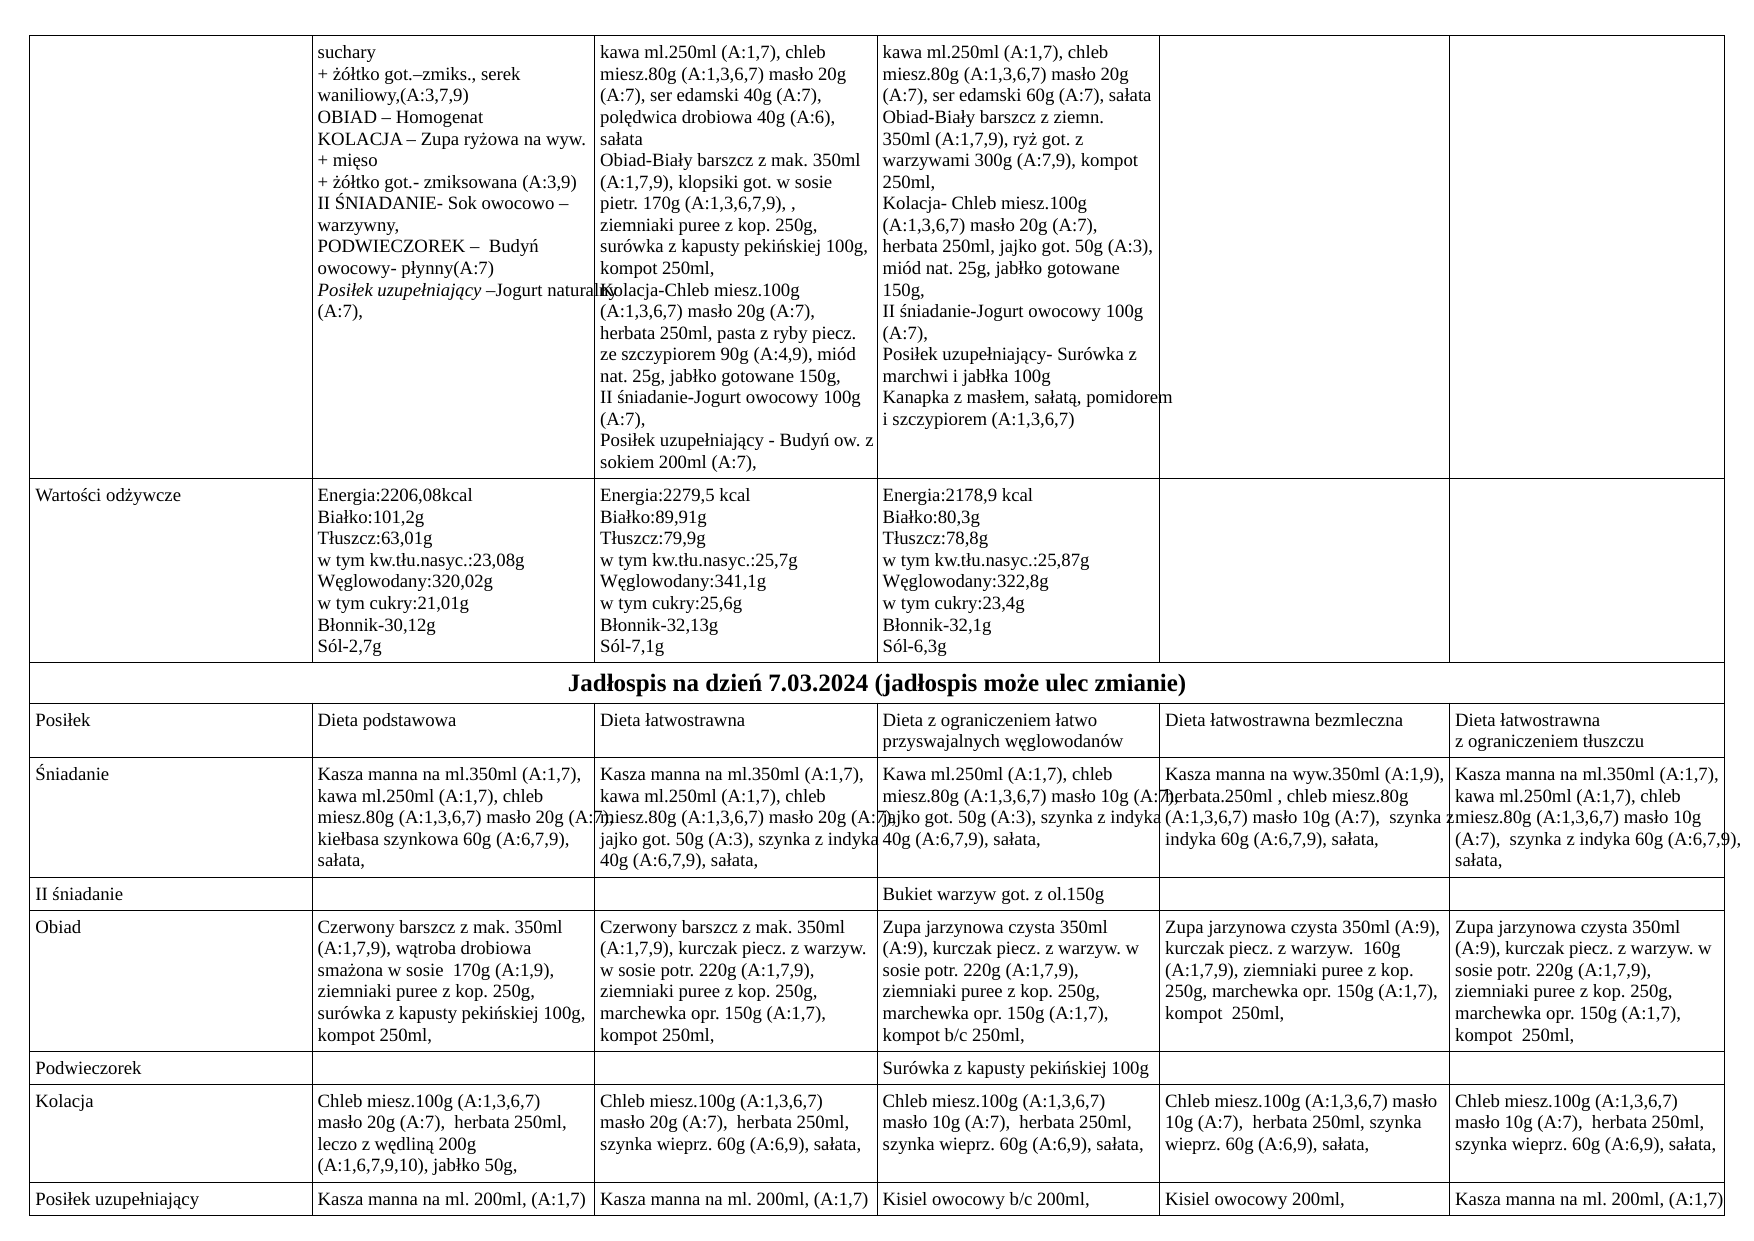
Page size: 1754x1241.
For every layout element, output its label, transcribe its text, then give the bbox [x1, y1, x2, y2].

table_cell Dieta łatwostrawna [595, 704, 877, 757]
table_cell [1160, 36, 1449, 478]
table_cell Chleb miesz.100g (A:1,3,6,7) masło 20g (A:7), herbata 250ml, leczo z wędliną 200g (A:1,6,7,9,10), jabłko 50g, [313, 1085, 594, 1182]
table_cell Surówka z kapusty pekińskiej 100g [878, 1052, 1159, 1084]
table_cell Dieta podstawowa [313, 704, 594, 757]
table_cell Dieta łatwostrawna z ograniczeniem tłuszczu [1450, 704, 1724, 757]
table_cell Obiad [30, 911, 312, 1051]
table_cell Posiłek [30, 704, 312, 757]
table_cell II śniadanie [30, 878, 312, 910]
table_cell Chleb miesz.100g (A:1,3,6,7) masło 10g (A:7), herbata 250ml, szynka wieprz. 60g (A:6,9), sałata, [1450, 1085, 1724, 1182]
table_cell Wartości odżywcze [30, 479, 312, 662]
table_cell Energia:2206,08kcal Białko:101,2g Tłuszcz:63,01g w tym kw.tłu.nasyc.:23,08g Węglowodany:320,02g w tym cukry:21,01g Błonnik-30,12g Sól-2,7g [313, 479, 594, 662]
table_cell Kawa ml.250ml (A:1,7), chleb miesz.80g (A:1,3,6,7) masło 10g (A:7), jajko got. 50g (A:3), szynka z indyka 40g (A:6,7,9), sałata, [878, 758, 1159, 877]
table_cell Śniadanie-Ryż na ml.350ml (A:7), kawa ml.250ml (A:1,7), chleb miesz.80g (A:1,3,6,7) masło 20g (A:7), ser edamski 60g (A:7), sałata Obiad-Biały barszcz z ziemn. 350ml (A:1,7,9), ryż got. z warzywami 300g (A:7,9), kompot 250ml, Kolacja- Chleb miesz.100g (A:1,3,6,7) masło 20g (A:7), herbata 250ml, jajko got. 50g (A:3), miód nat. 25g, jabłko gotowane 150g, II śniadanie-Jogurt owocowy 100g (A:7), Posiłek uzupełniający- Surówka z marchwi i jabłka 100g Kanapka z masłem, sałatą, pomidorem i szczypiorem (A:1,3,6,7) [878, 36, 1159, 478]
table_cell [1160, 1052, 1449, 1084]
table_cell Kasza manna na ml. 200ml, (A:1,7) [313, 1183, 594, 1215]
table_cell Bukiet warzyw got. z ol.150g [878, 878, 1159, 910]
table_cell [1160, 878, 1449, 910]
table_cell Podwieczorek [30, 1052, 312, 1084]
table_cell Dieta z ograniczeniem łatwo przyswajalnych węglowodanów [878, 704, 1159, 757]
table_cell Kasza manna na wyw.350ml (A:1,9), herbata.250ml , chleb miesz.80g (A:1,3,6,7) masło 10g (A:7), szynka z indyka 60g (A:6,7,9), sałata, [1160, 758, 1449, 877]
table_cell Jadłospis na dzień 7.03.2024 (jadłospis może ulec zmianie) [30, 663, 1724, 703]
table_cell Kasza manna na ml. 200ml, (A:1,7) [595, 1183, 877, 1215]
table_cell [595, 1052, 877, 1084]
table_cell [1450, 1052, 1724, 1084]
table_cell Chleb miesz.100g (A:1,3,6,7) masło 10g (A:7), herbata 250ml, szynka wieprz. 60g (A:6,9), sałata, [1160, 1085, 1449, 1182]
table_cell Zupa jarzynowa czysta 350ml (A:9), kurczak piecz. z warzyw. w sosie potr. 220g (A:1,7,9), ziemniaki puree z kop. 250g, marchewka opr. 150g (A:1,7), kompot 250ml, [1450, 911, 1724, 1051]
table_cell ŚNIADANIE -Zupa ml. + mięso + suchary + żółtko got.–zmiks., serek waniliowy,(A:3,7,9) OBIAD – Homogenat KOLACJA – Zupa ryżowa na wyw.+ mięso + żółtko got.- zmiksowana (A:3,9) II ŚNIADANIE- Sok owocowo – warzywny, PODWIECZOREK – Budyń owocowy- płynny(A:7) Posiłek uzupełniający –Jogurt naturalny (A:7), [313, 36, 594, 478]
table_cell Energia:2279,5 kcal Białko:89,91g Tłuszcz:79,9g w tym kw.tłu.nasyc.:25,7g Węglowodany:341,1g w tym cukry:25,6g Błonnik-32,13g Sól-7,1g [595, 479, 877, 662]
table_cell [313, 878, 594, 910]
table_cell Kolacja [30, 1085, 312, 1182]
table_cell Chleb miesz.100g (A:1,3,6,7) masło 10g (A:7), herbata 250ml, szynka wieprz. 60g (A:6,9), sałata, [878, 1085, 1159, 1182]
table_cell [1160, 479, 1449, 662]
table_cell Kisiel owocowy 200ml, [1160, 1183, 1449, 1215]
table_cell Chleb miesz.100g (A:1,3,6,7) masło 20g (A:7), herbata 250ml, szynka wieprz. 60g (A:6,9), sałata, [595, 1085, 877, 1182]
table_cell Śniadanie [30, 758, 312, 877]
table_cell [30, 36, 312, 478]
table_cell Kasza manna na ml.350ml (A:1,7), kawa ml.250ml (A:1,7), chleb miesz.80g (A:1,3,6,7) masło 10g (A:7), szynka z indyka 60g (A:6,7,9), sałata, [1450, 758, 1724, 877]
table_cell Energia:2178,9 kcal Białko:80,3g Tłuszcz:78,8g w tym kw.tłu.nasyc.:25,87g Węglowodany:322,8g w tym cukry:23,4g Błonnik-32,1g Sól-6,3g [878, 479, 1159, 662]
table_cell [313, 1052, 594, 1084]
table_cell Kisiel owocowy b/c 200ml, [878, 1183, 1159, 1215]
table_cell Kasza manna na ml. 200ml, (A:1,7) [1450, 1183, 1724, 1215]
table_cell Czerwony barszcz z mak. 350ml (A:1,7,9), kurczak piecz. z warzyw. w sosie potr. 220g (A:1,7,9), ziemniaki puree z kop. 250g, marchewka opr. 150g (A:1,7), kompot 250ml, [595, 911, 877, 1051]
table_cell Zupa jarzynowa czysta 350ml (A:9), kurczak piecz. z warzyw. w sosie potr. 220g (A:1,7,9), ziemniaki puree z kop. 250g, marchewka opr. 150g (A:1,7), kompot b/c 250ml, [878, 911, 1159, 1051]
table_cell [1450, 479, 1724, 662]
table_cell Czerwony barszcz z mak. 350ml (A:1,7,9), wątroba drobiowa smażona w sosie 170g (A:1,9), ziemniaki puree z kop. 250g, surówka z kapusty pekińskiej 100g, kompot 250ml, [313, 911, 594, 1051]
table_cell [1450, 878, 1724, 910]
table_cell [595, 878, 877, 910]
table_cell Kasza manna na ml.350ml (A:1,7), kawa ml.250ml (A:1,7), chleb miesz.80g (A:1,3,6,7) masło 20g (A:7), jajko got. 50g (A:3), szynka z indyka 40g (A:6,7,9), sałata, [595, 758, 877, 877]
table_cell Kasza manna na ml.350ml (A:1,7), kawa ml.250ml (A:1,7), chleb miesz.80g (A:1,3,6,7) masło 20g (A:7), kiełbasa szynkowa 60g (A:6,7,9), sałata, [313, 758, 594, 877]
table_cell Śniadanie-Ryż na ml.350ml (A:7), kawa ml.250ml (A:1,7), chleb miesz.80g (A:1,3,6,7) masło 20g (A:7), ser edamski 40g (A:7), polędwica drobiowa 40g (A:6), sałata Obiad-Biały barszcz z mak. 350ml (A:1,7,9), klopsiki got. w sosie pietr. 170g (A:1,3,6,7,9), , ziemniaki puree z kop. 250g, surówka z kapusty pekińskiej 100g, kompot 250ml, Kolacja-Chleb miesz.100g (A:1,3,6,7) masło 20g (A:7), herbata 250ml, pasta z ryby piecz. ze szczypiorem 90g (A:4,9), miód nat. 25g, jabłko gotowane 150g, II śniadanie-Jogurt owocowy 100g (A:7), Posiłek uzupełniający - Budyń ow. z sokiem 200ml (A:7), [595, 36, 877, 478]
table_cell Posiłek uzupełniający [30, 1183, 312, 1215]
table_cell Dieta łatwostrawna bezmleczna [1160, 704, 1449, 757]
table_cell [1450, 36, 1724, 478]
table_cell Zupa jarzynowa czysta 350ml (A:9), kurczak piecz. z warzyw. 160g (A:1,7,9), ziemniaki puree z kop. 250g, marchewka opr. 150g (A:1,7), kompot 250ml, [1160, 911, 1449, 1051]
